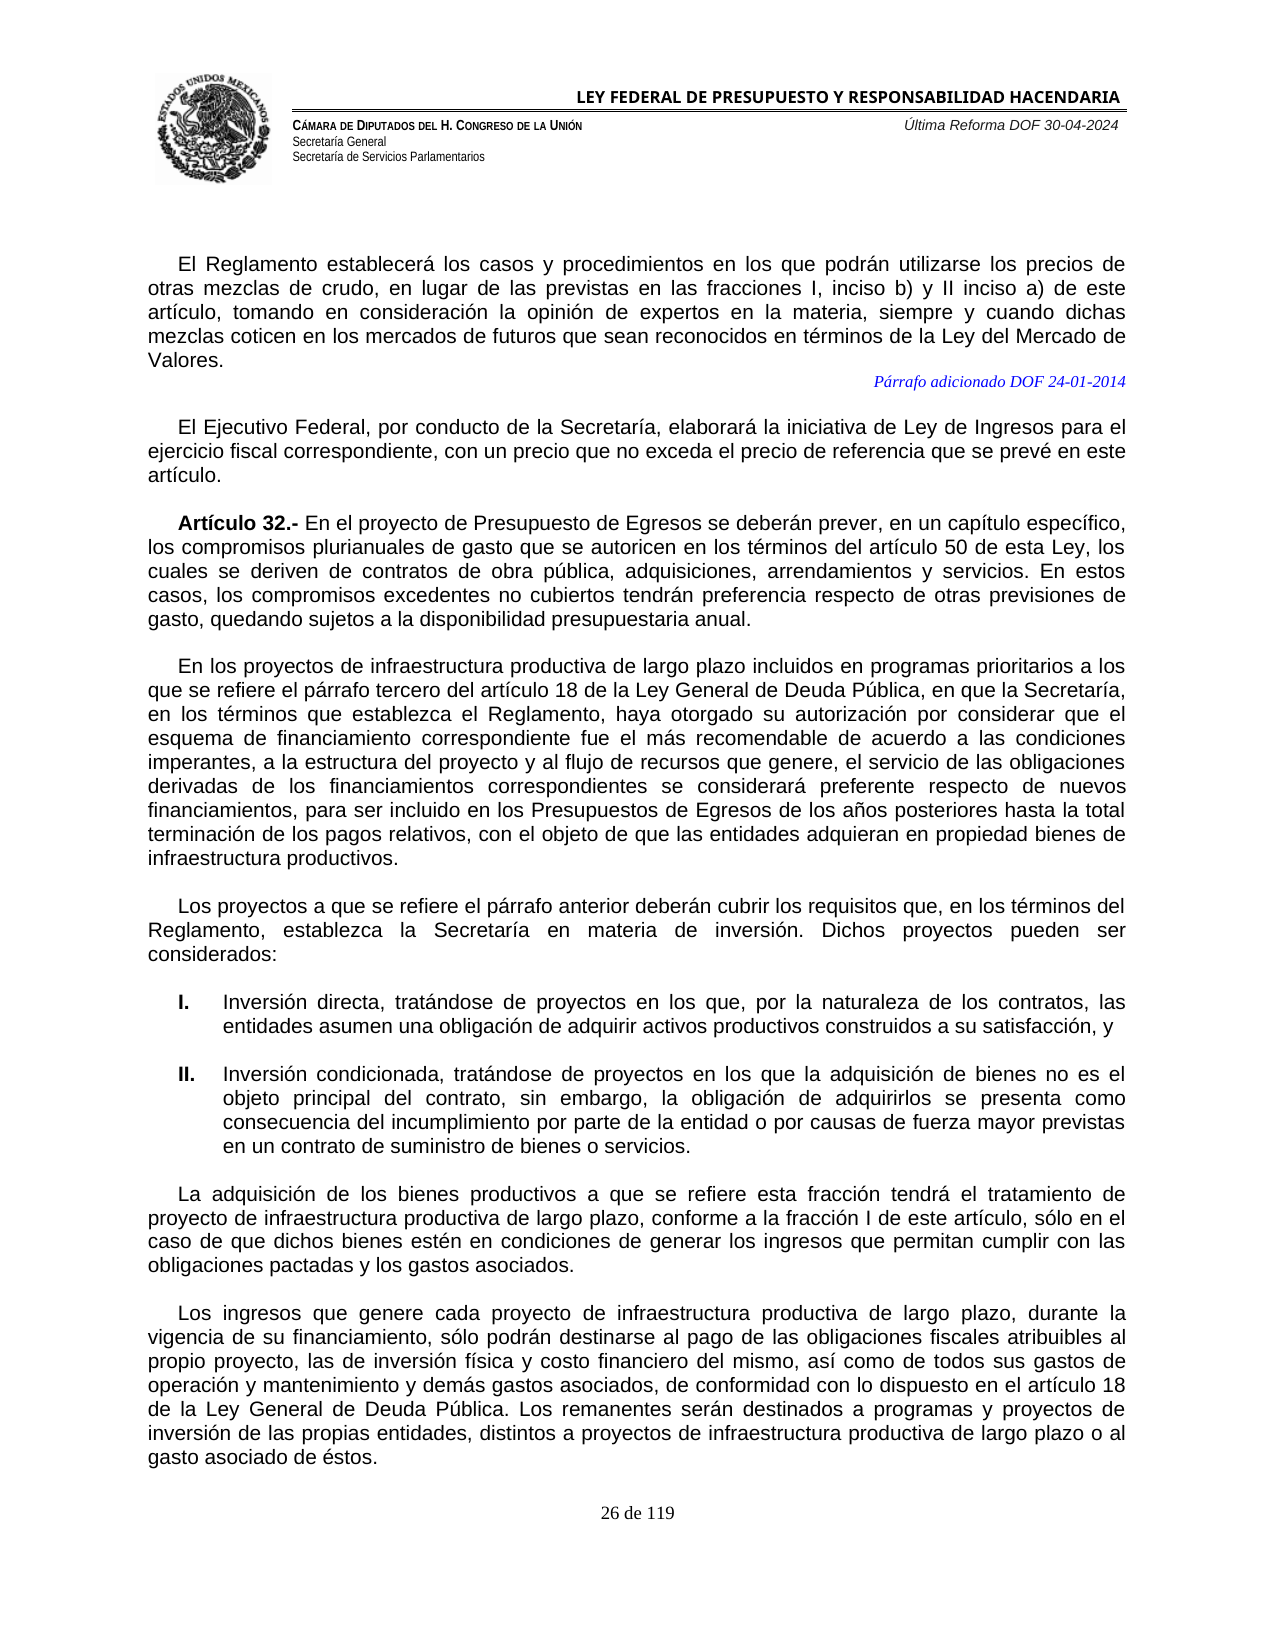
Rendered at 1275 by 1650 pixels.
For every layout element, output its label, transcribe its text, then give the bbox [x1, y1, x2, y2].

text El Ejecutivo Federal, por conducto de la Secretaría, elaborará la iniciativa de Ley de Ingresos para el ejercicio fiscal correspondiente, con un precio que no exceda el precio de referencia que se prevé en este artículo. [148, 415, 1127, 487]
text Los ingresos que genere cada proyecto de infraestructura productiva de largo plazo, durante la vigencia de su financiamiento, sólo podrán destinarse al pago de las obligaciones fiscales atribuibles al propio proyecto, las de inversión física y costo financiero del mismo, así como de todos sus gastos de operación y mantenimiento y demás gastos asociados, de conformidad con lo dispuesto en el artículo 18 de la Ley General de Deuda Pública. Los remanentes serán destinados a programas y proyectos de inversión de las propias entidades, distintos a proyectos de infraestructura productiva de largo plazo o al gasto asociado de éstos. [148, 1301, 1127, 1469]
text Los proyectos a que se refiere el párrafo anterior deberán cubrir los requisitos que, en los términos del Reglamento, establezca la Secretaría en materia de inversión. Dichos proyectos pueden ser considerados: [148, 894, 1127, 966]
text II. Inversión condicionada, tratándose de proyectos en los que la adquisición de bienes no es el objeto principal del contrato, sin embargo, la obligación de adquirirlos se presenta como consecuencia del incumplimiento por parte de la entidad o por causas de fuerza mayor previstas en un contrato de suministro de bienes o servicios. [178, 1062, 1127, 1157]
text Artículo 32.- En el proyecto de Presupuesto de Egresos se deberán prever, en un capítulo específico, los compromisos plurianuales de gasto que se autoricen en los términos del artículo 50 de esta Ley, los cuales se deriven de contratos de obra pública, adquisiciones, arrendamientos y servicios. En estos casos, los compromisos excedentes no cubiertos tendrán preferencia respecto de otras previsiones de gasto, quedando sujetos a la disponibilidad presupuestaria anual. [148, 511, 1127, 630]
text I. Inversión directa, tratándose de proyectos en los que, por la naturaleza de los contratos, las entidades asumen una obligación de adquirir activos productivos construidos a su satisfacción, y [178, 990, 1127, 1038]
text En los proyectos de infraestructura productiva de largo plazo incluidos en programas prioritarios a los que se refiere el párrafo tercero del artículo 18 de la Ley General de Deuda Pública, en que la Secretaría, en los términos que establezca el Reglamento, haya otorgado su autorización por considerar que el esquema de financiamiento correspondiente fue el más recomendable de acuerdo a las condiciones imperantes, a la estructura del proyecto y al flujo de recursos que genere, el servicio de las obligaciones derivadas de los financiamientos correspondientes se considerará preferente respecto de nuevos financiamientos, para ser incluido en los Presupuestos de Egresos de los años posteriores hasta la total terminación de los pagos relativos, con el objeto de que las entidades adquieran en propiedad bienes de infraestructura productivos. [148, 654, 1127, 870]
text Párrafo adicionado DOF 24-01-2014 [148, 372, 1127, 391]
text La adquisición de los bienes productivos a que se refiere esta fracción tendrá el tratamiento de proyecto de infraestructura productiva de largo plazo, conforme a la fracción I de este artículo, sólo en el caso de que dichos bienes estén en condiciones de generar los ingresos que permitan cumplir con las obligaciones pactadas y los gastos asociados. [148, 1181, 1127, 1277]
text El Reglamento establecerá los casos y procedimientos en los que podrán utilizarse los precios de otras mezclas de crudo, en lugar de las previstas en las fracciones I, inciso b) y II inciso a) de este artículo, tomando en consideración la opinión de expertos en la materia, siempre y cuando dichas mezclas coticen en los mercados de futuros que sean reconocidos en términos de la Ley del Mercado de Valores. [148, 252, 1127, 372]
